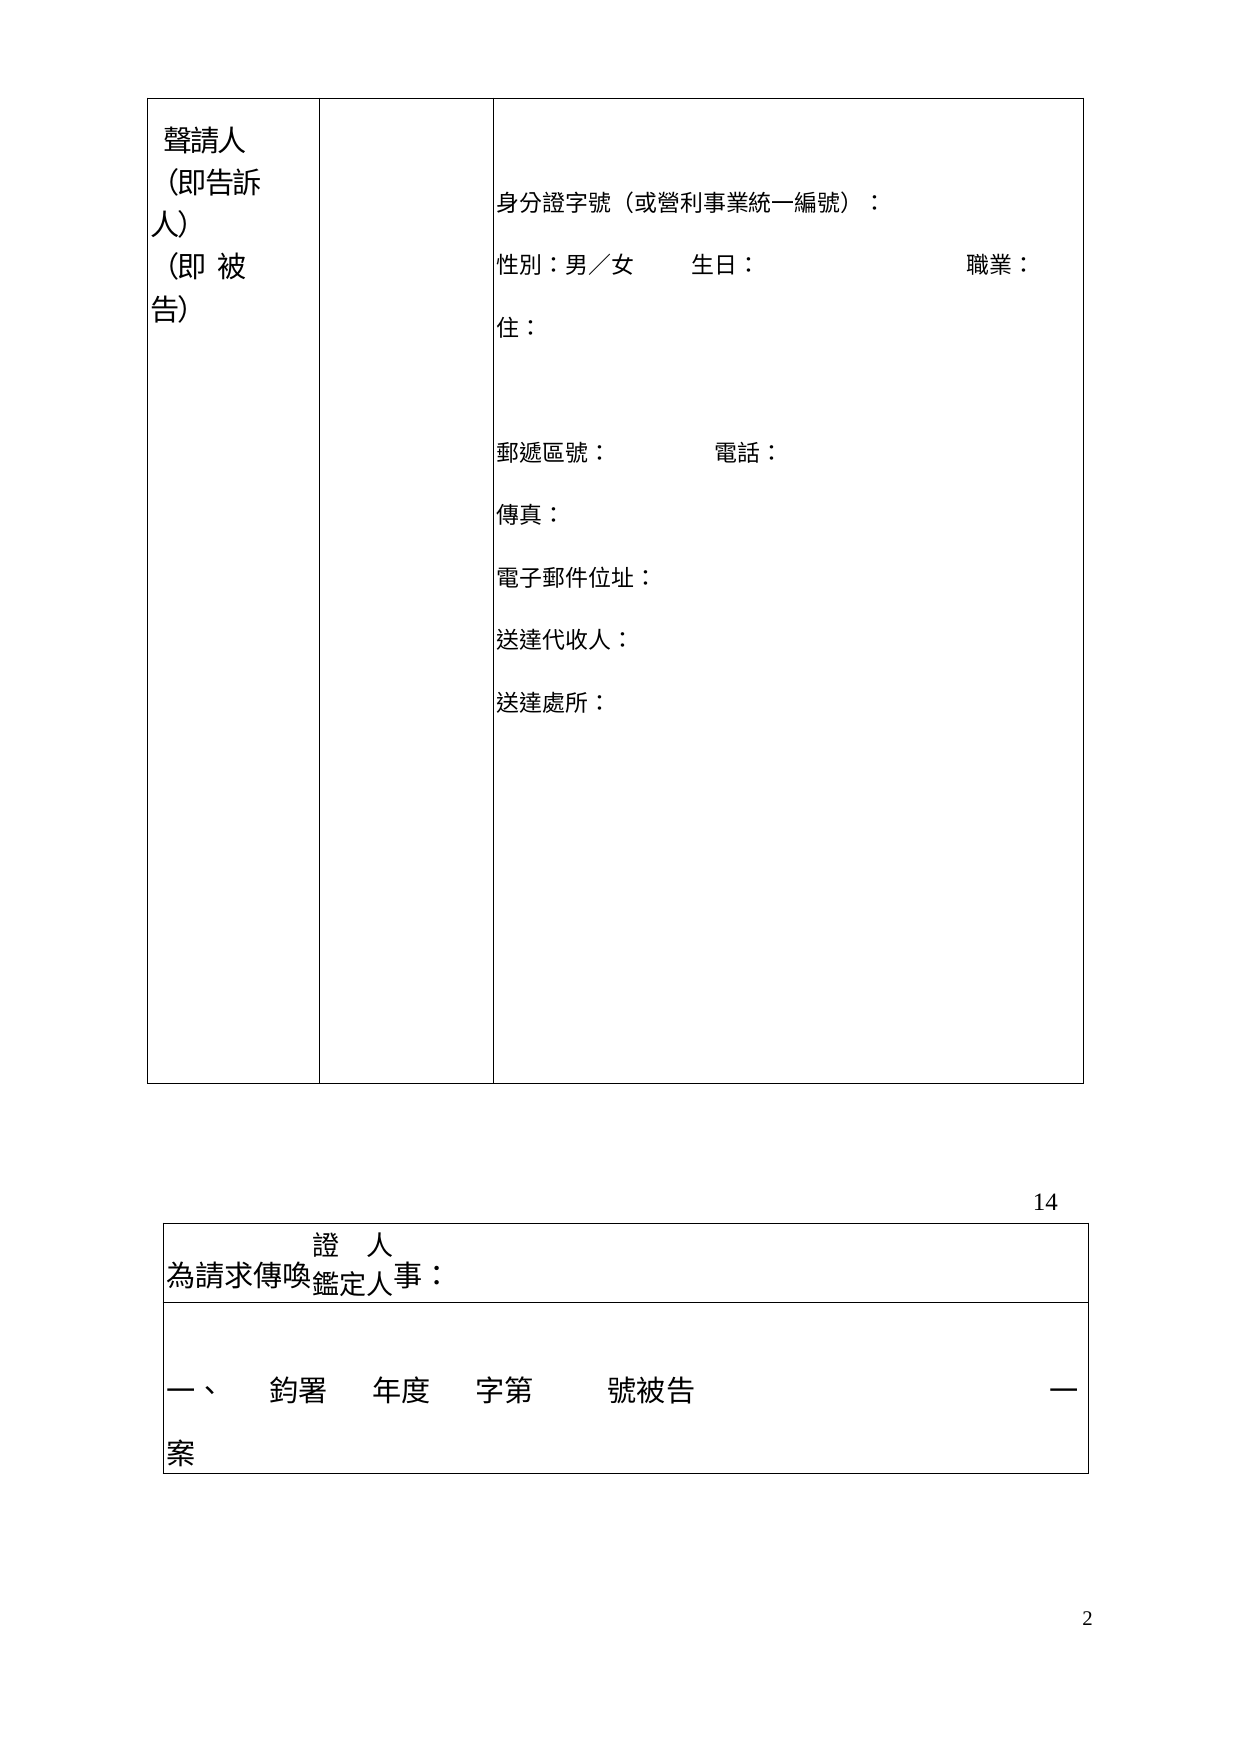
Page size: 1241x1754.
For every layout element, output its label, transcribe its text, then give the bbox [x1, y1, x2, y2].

table_cell 聲請人 （即告訴人） （即 被 告） [148, 99, 319, 1083]
table_cell [320, 99, 493, 1083]
table_header 為請求傳喚證 人鑑定人事： [164, 1224, 1088, 1302]
text 14 [998, 1160, 1092, 1222]
table_cell 一、 鈞署 年度 字第 號被告 一案 [164, 1303, 1088, 1472]
table_cell 身分證字號（或營利事業統一編號）： 性別：男／女 生日： 職業： 住： 郵遞區號： 電話： 傳真： 電子郵件位址： 送達代收人： 送達處所： [494, 99, 1083, 1083]
